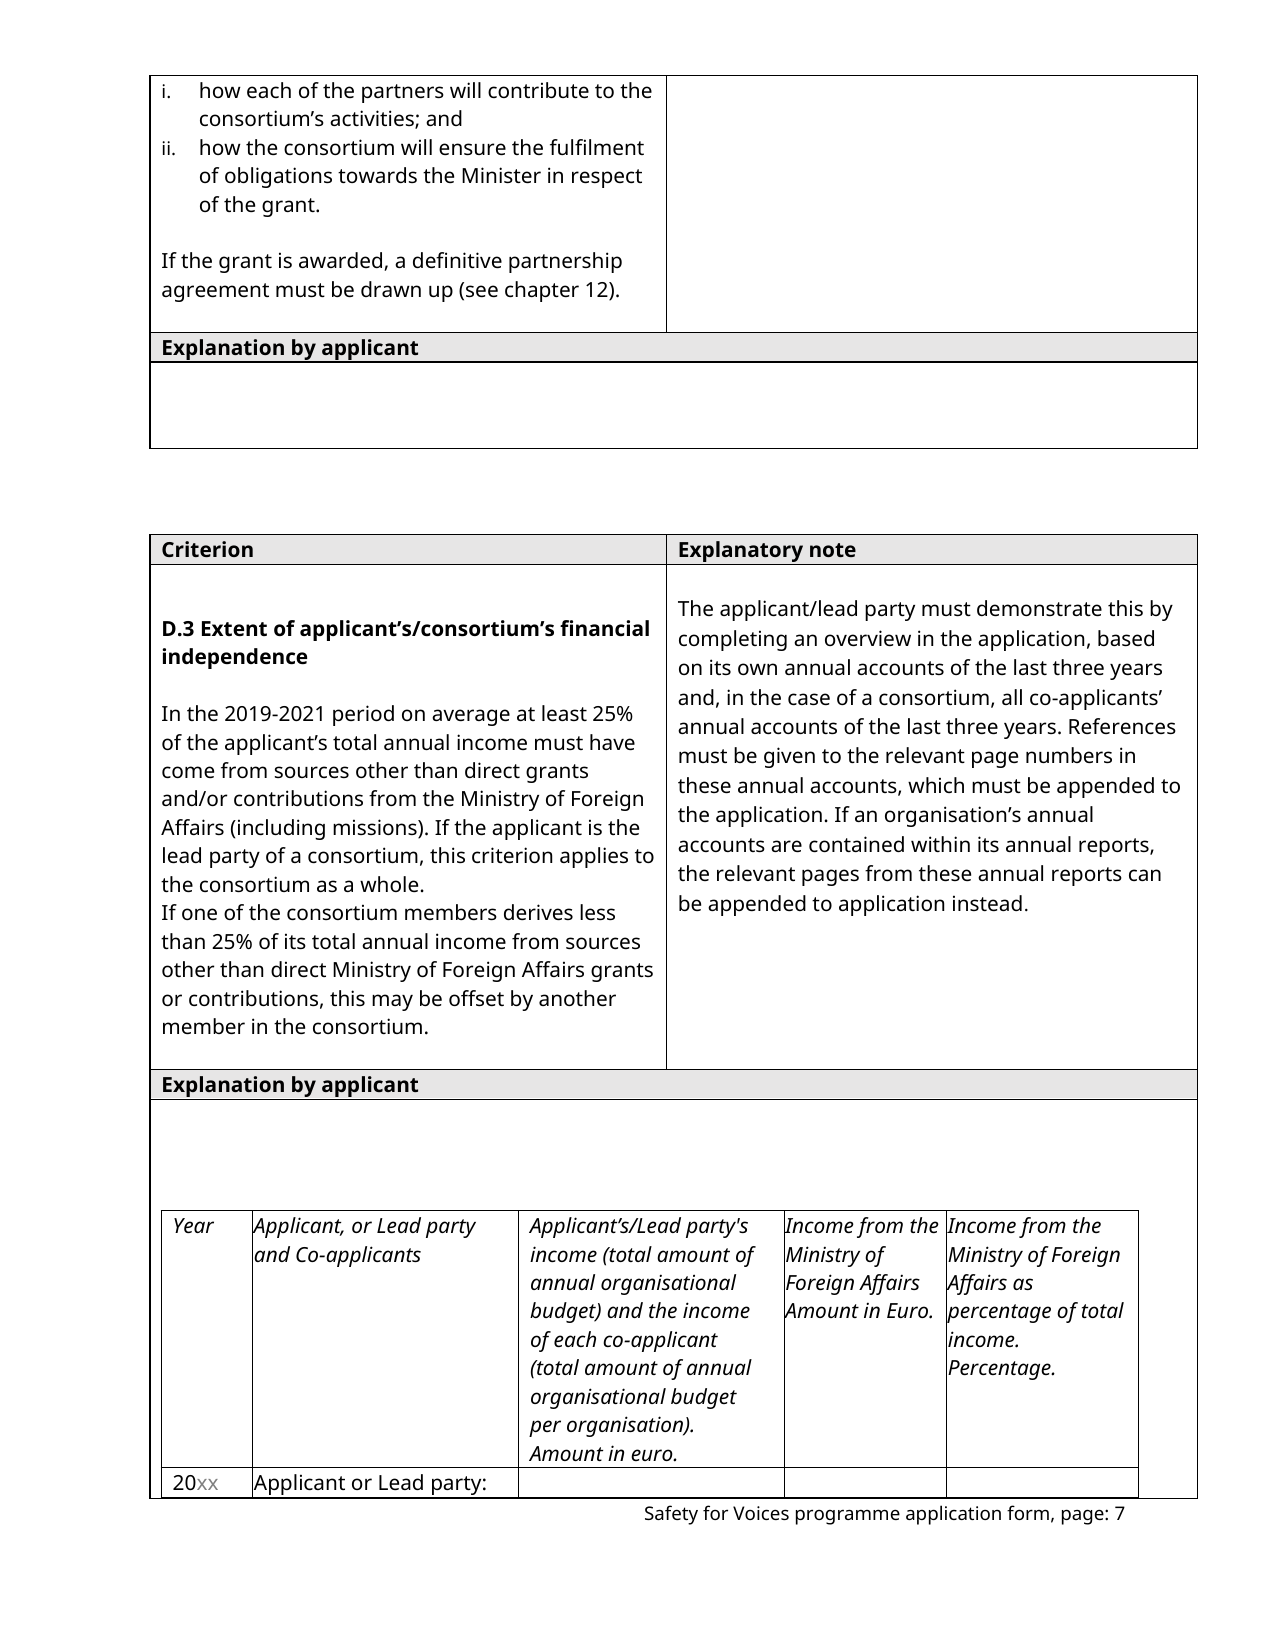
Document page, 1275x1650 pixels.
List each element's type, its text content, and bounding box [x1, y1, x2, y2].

table_cell The applicant/lead party must demonstrate this by completing an overview in the application, based on its own annual accounts of the last three years and, in the case of a consortium, all co-applicants’ annual accounts of the last three years. References must be given to the relevant page numbers in these annual accounts, which must be appended to the application. If an organisation’s annual accounts are contained within its annual reports, the relevant pages from these annual reports can be appended to application instead. [667, 565, 1197, 1069]
table_cell Explanation by applicant [151, 333, 1197, 361]
table_cell D.2 Requirements for partnerships Applications submitted on behalf of a consortium must include an initial partnership agreement signed by all consortium partners (the lead party and the co-applicants), which has been concluded with a view to implementing the activities for which Safety for Voices grant funding is requested. As a minimum, the agreement must include undertakings on: how each of the partners will contribute to the consortium’s activities; and how the consortium will ensure the fulfilment of obligations towards the Minister in respect of the grant. If the grant is awarded, a definitive partnership agreement must be drawn up (see chapter 12). [151, 76, 666, 332]
table_cell Explanation by applicant [151, 1070, 1197, 1098]
table_cell 20xx [162, 1468, 252, 1497]
table_header Income from the Ministry of Foreign Affairs Amount in Euro. [785, 1211, 946, 1467]
table_header Explanatory note [667, 535, 1197, 564]
table_cell [519, 1468, 784, 1497]
table_cell [667, 76, 1197, 332]
table_cell [785, 1468, 946, 1497]
table_header Income from the Ministry of Foreign Affairs as percentage of total income. Percentage. [947, 1211, 1138, 1467]
table_header Applicant’s/Lead party's income (total amount of annual organisational budget) and the income of each co-applicant (total amount of annual organisational budget per organisation). Amount in euro. [519, 1211, 784, 1467]
table_cell D.3 Extent of applicant’s/consortium’s financial independence In the 2019-2021 period on average at least 25% of the applicant’s total annual income must have come from sources other than direct grants and/or contributions from the Ministry of Foreign Affairs (including missions). If the applicant is the lead party of a consortium, this criterion applies to the consortium as a whole. If one of the consortium members derives less than 25% of its total annual income from sources other than direct Ministry of Foreign Affairs grants or contributions, this may be offset by another member in the consortium. [151, 565, 666, 1069]
table_header Criterion [151, 535, 666, 564]
table_cell [151, 1100, 1197, 1498]
table_cell [947, 1468, 1138, 1497]
table_cell Applicant or Lead party: [253, 1468, 518, 1497]
table_cell [151, 363, 1197, 448]
table_header Applicant, or Lead party and Co-applicants [253, 1211, 518, 1467]
table_header Year [162, 1211, 252, 1467]
